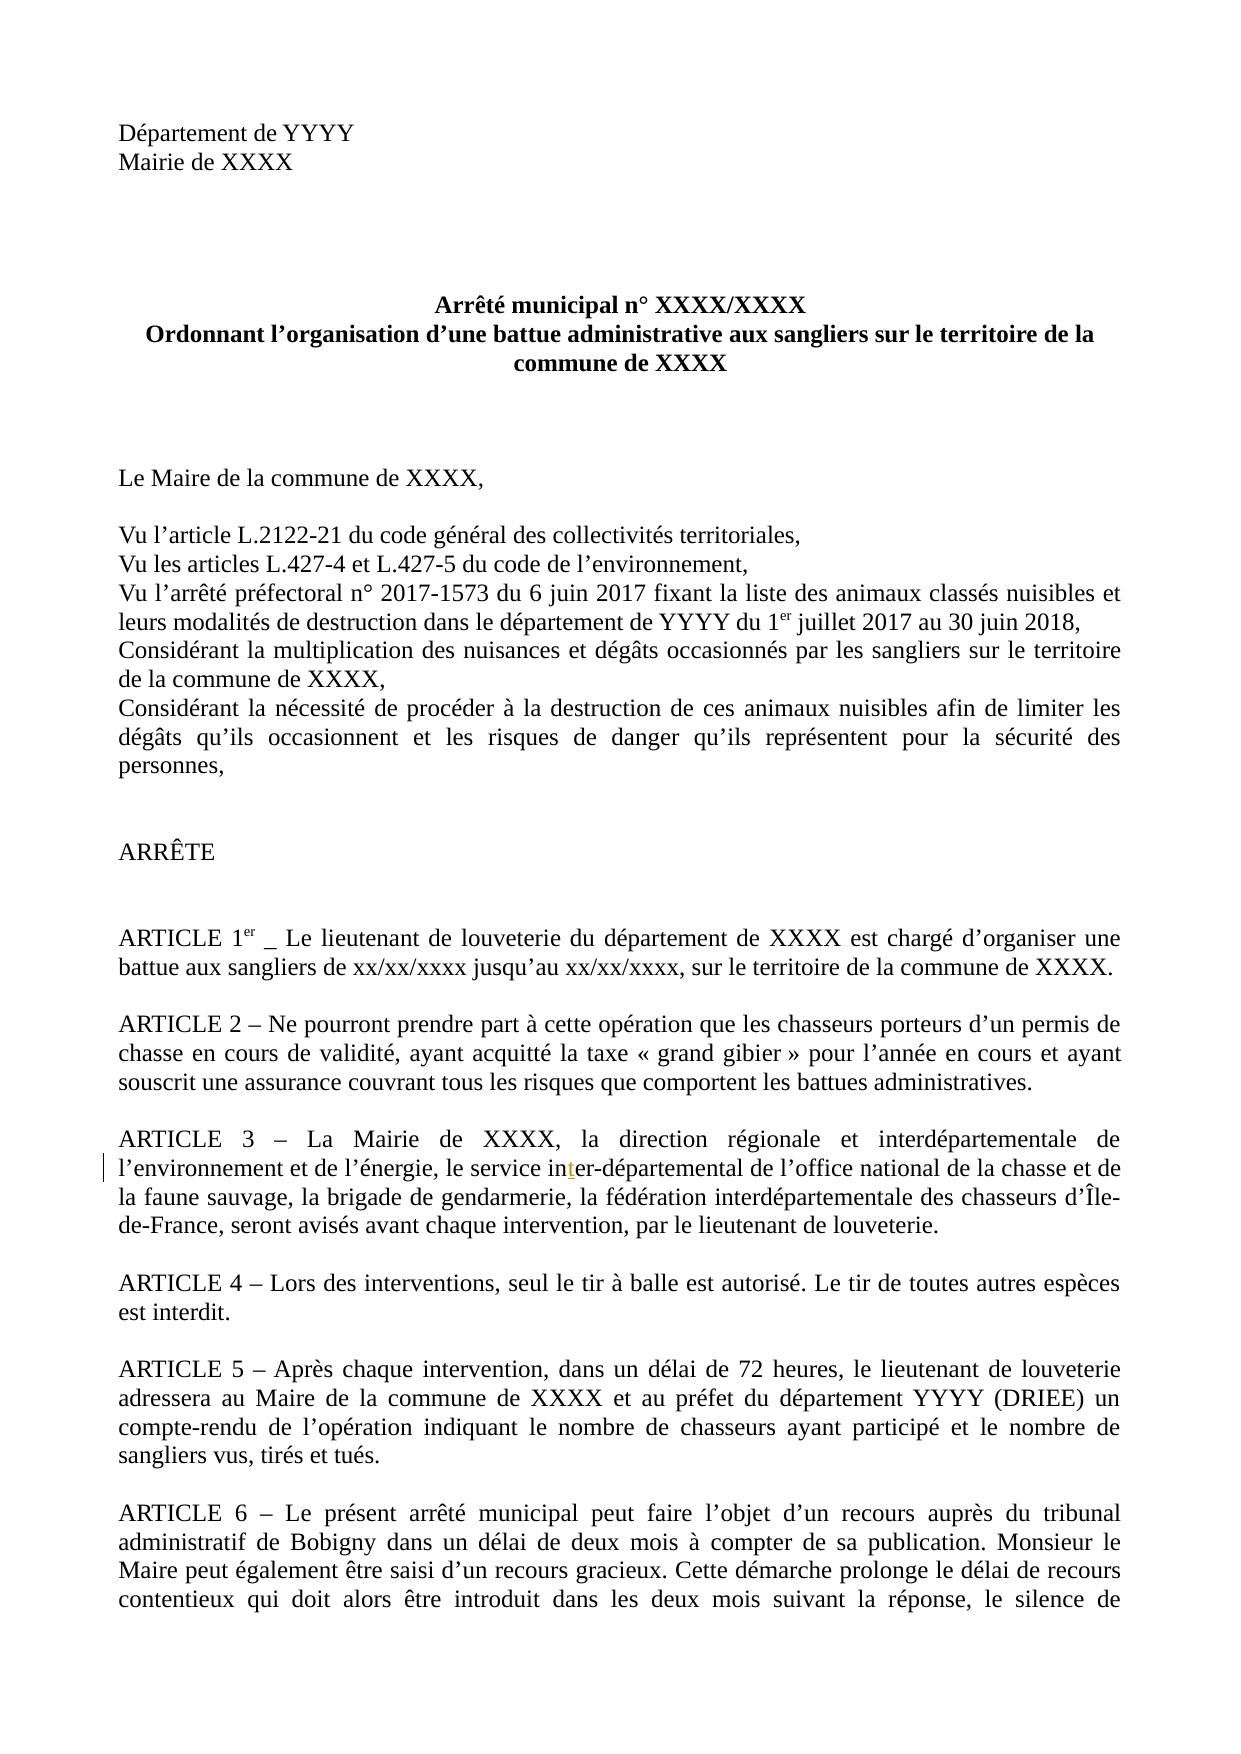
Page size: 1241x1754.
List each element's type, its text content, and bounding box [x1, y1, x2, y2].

text Considérant la nécessité de procéder à la destruction de ces animaux nuisibles afin de limiter les dégâts qu’ils occasionnent et les risques de danger qu’ils représentent pour la sécurité des personnes, [118, 693, 1122, 779]
text ARTICLE 1er _ Le lieutenant de louveterie du département de XXXX est chargé d’organiser une battue aux sangliers de xx/xx/xxxx jusqu’au xx/xx/xxxx, sur le territoire de la commune de XXXX. [118, 923, 1122, 981]
text Vu les articles L.427-4 et L.427-5 du code de l’environnement, [118, 549, 1122, 578]
text Arrêté municipal n° XXXX/XXXX [118, 291, 1122, 319]
text ARTICLE 6 – Le présent arrêté municipal peut faire l’objet d’un recours auprès du tribunal administratif de Bobigny dans un délai de deux mois à compter de sa publication. Monsieur le Maire peut également être saisi d’un recours gracieux. Cette démarche prolonge le délai de recours contentieux qui doit alors être introduit dans les deux mois suivant la réponse, le silence de [118, 1498, 1122, 1613]
text ARRÊTE [118, 837, 1122, 866]
text Vu l’arrêté préfectoral n° 2017-1573 du 6 juin 2017 fixant la liste des animaux classés nuisibles et leurs modalités de destruction dans le département de YYYY du 1er juillet 2017 au 30 juin 2018, [118, 578, 1122, 636]
text Département de YYYY [118, 118, 1122, 147]
text ARTICLE 4 – Lors des interventions, seul le tir à balle est autorisé. Le tir de toutes autres espèces est interdit. [118, 1268, 1122, 1326]
text Le Maire de la commune de XXXX, [118, 463, 1122, 492]
text Considérant la multiplication des nuisances et dégâts occasionnés par les sangliers sur le territoire de la commune de XXXX, [118, 636, 1122, 693]
text Mairie de XXXX [118, 147, 1122, 176]
text Vu l’article L.2122-21 du code général des collectivités territoriales, [118, 521, 1122, 549]
text ARTICLE 5 – Après chaque intervention, dans un délai de 72 heures, le lieutenant de louveterie adressera au Maire de la commune de XXXX et au préfet du département YYYY (DRIEE) un compte-rendu de l’opération indiquant le nombre de chasseurs ayant participé et le nombre de sangliers vus, tirés et tués. [118, 1354, 1122, 1469]
text ARTICLE 3 – La Mairie de XXXX, la direction régionale et interdépartementale de l’environnement et de l’énergie, le service inter-départemental de l’office national de la chasse et de la faune sauvage, la brigade de gendarmerie, la fédération interdépartementale des chasseurs d’Île-de-France, seront avisés avant chaque intervention, par le lieutenant de louveterie. [118, 1124, 1122, 1239]
text ARTICLE 2 – Ne pourront prendre part à cette opération que les chasseurs porteurs d’un permis de chasse en cours de validité, ayant acquitté la taxe « grand gibier » pour l’année en cours et ayant souscrit une assurance couvrant tous les risques que comportent les battues administratives. [118, 1009, 1122, 1096]
text Ordonnant l’organisation d’une battue administrative aux sangliers sur le territoire de la commune de XXXX [118, 319, 1122, 377]
